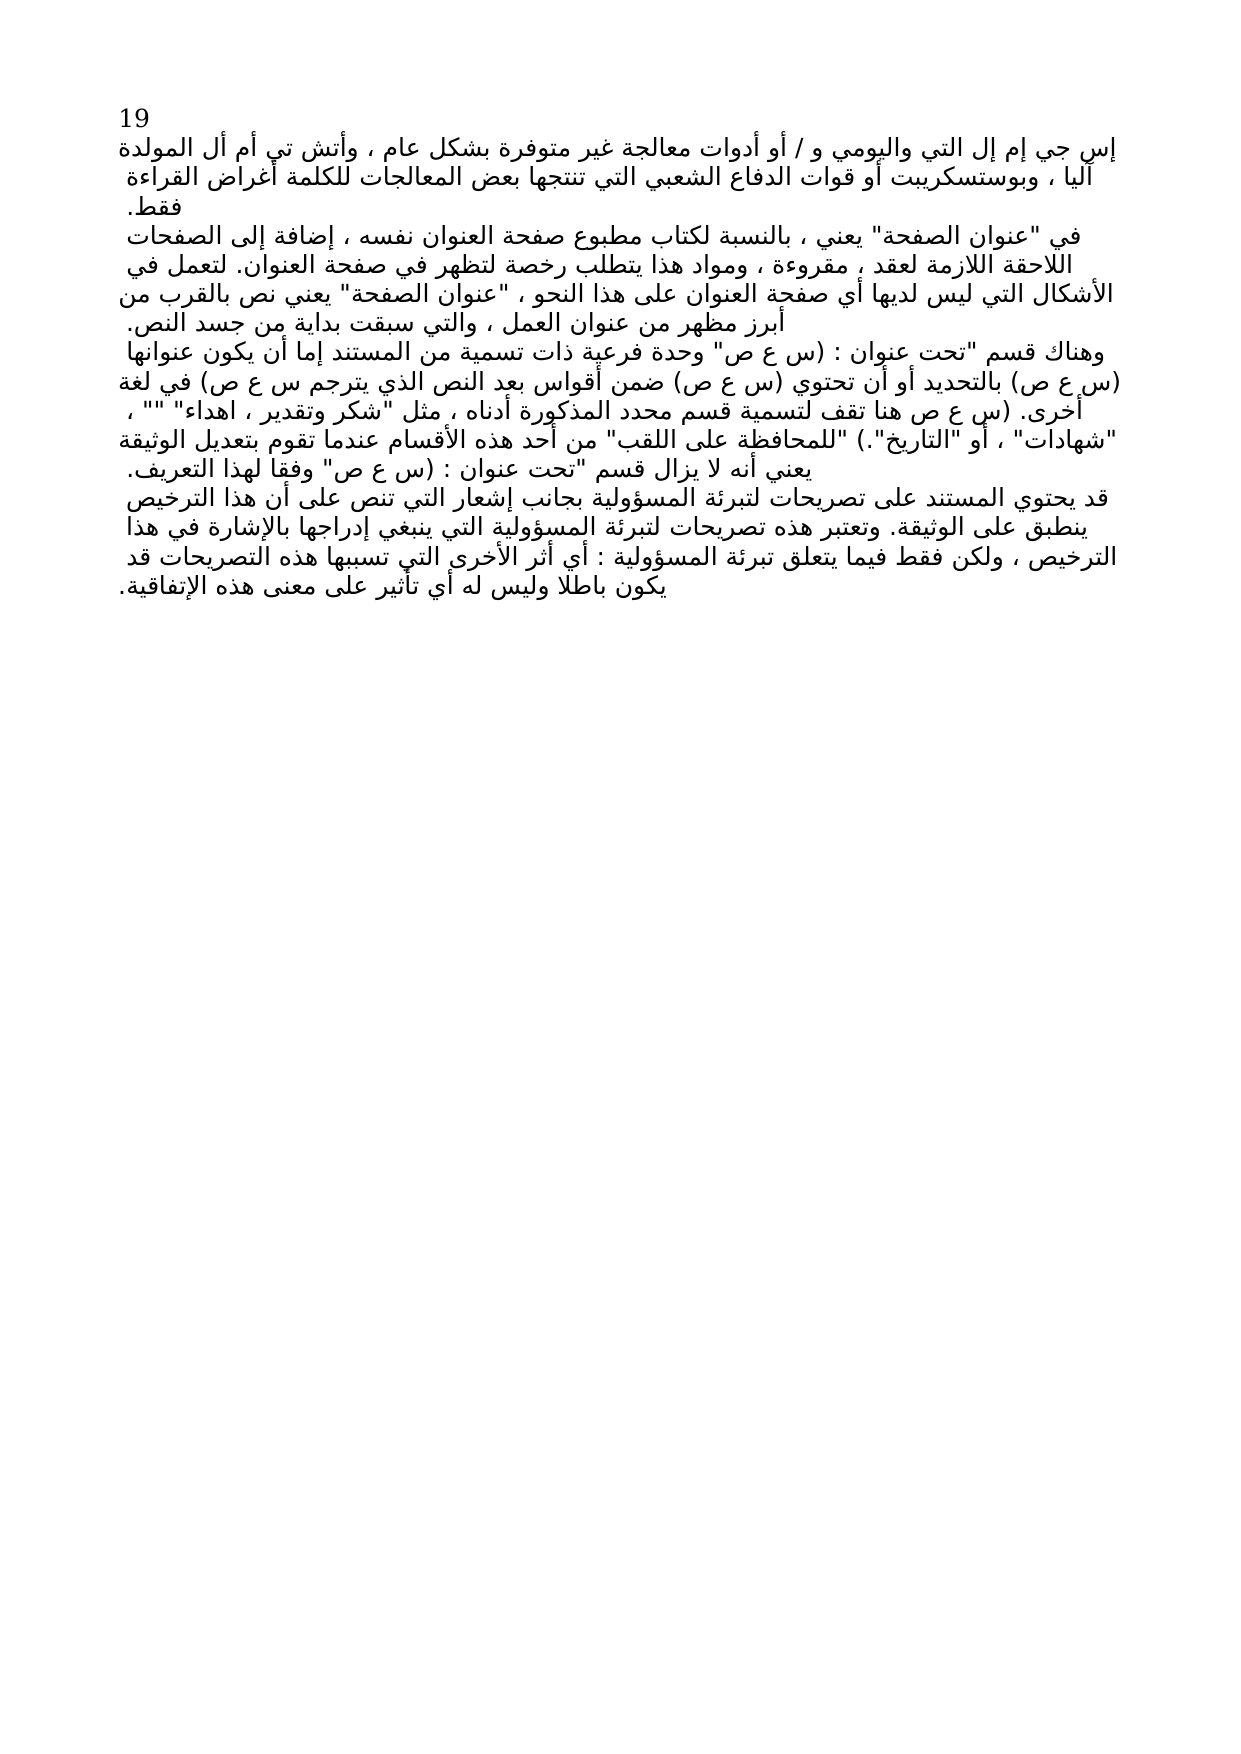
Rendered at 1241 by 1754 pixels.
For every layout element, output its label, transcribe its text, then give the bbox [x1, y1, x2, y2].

text في "الأقسام الثابتة" هي أقسام ثانوية تشير عناوينها يتم تعيينه ، كما يجري هذه الأقسام الثابتة ، في الإعتبار أن يتم تحرير وثيقة تحت هذا الترخيص. إذا كان هناك قسم لا ينطبق عليها التعريف المذكور أعلاه الثانوية ثم لا يجوز أن يكون اعتباره (قسما ثابتا. قد يحتوي المستند على الصفر الأقسام. إذا لم يحدد المستند على أية أقسام ثابتة ثم هناك لا شيء. في "نصوص الغلاف" هي بعض مقاطع قصيرة من النص التي يتم سردها ، ونصوص غلاف أمامي أو نصوص غلاف خلفي ، في الإعتبار أن يتم تحرير وثيقة تحت هذا الترخيص. ألا يتجاوز نص الغلاف الأمامي أن يكون في معظم الكلمات 5 ، وعودة الغطاء النص قد يكون في معظم الكلمات 25. ألف "شفافة" نسخة من الوثيقة وسائل نسخة المقروءة آليا ، ممثلة في شكل ذو مواصفات متاحة لعامة الناس ، وهذا هو مناسبة لتعديل المستند بسهولة مع برامج تحرير النصوص العامة أو (بالنسبة للصور المؤلفة من نقاط الكترونية) الطلاء عامة البرامج أو (لرسومات) برمجيات تحرير الرسوميات المتاحة على نطاق واسع ، وهذا هو ملائمة للإدخال إلى برمجيات تنسيق النصوص أو الترجمة الآلية إلى عدة تنسيقات أخرى ملائمة للإدخال إلى برمجيات تنسيق النصوص. وقد تم ترتيب نسخة المحرز في تنسيق ملف (شفافة) أخرى صممت مواصفاتها (في حال وجود هذه المواصفات) لإعاقة أو إحباط التعديلات اللاحقة من قبل القراء غير شفافة. شكل الصورة غير شفافة فيما إذا تم استخدامها لتمثيل أية أجزاء كبيرة من النص. صورة ليست "شفافة" يسمى "غير شفاف". أمثلة صيغ الملفات الملائمة للنسخ الشفافة سهل أسكي دون نمو ، صيغة إدخال أية تعليمات ، اللثي شكل مساهمة ، أو إكس إس جي إم إل استخدام اليومي متاحة للجمهور ، والمطابقة للمعايير أتش تي أم أل بسيطة ، أو قوات الدفاع الشعبي بوستسكريبت المصممة للتعديل. أمثلة من الصور الشفافة وتشمل بابوا نيو غينيا ، XCF و جي بي جي. تتضمن الصيغ المصمتة صيغ الملفات الخاصة والتي لا يمكن قراءتها أو تعديلها إلا باستخدام برمجيات تحرير النصوص الخاصة بمنتج ما ، أو إكس إس جي إم إل التي واليومي و / أو أدوات معالجة غير متوفرة بشكل عام ، وأتش تي أم أل المولدة آليا ، وبوستسكريبت أو قوات الدفاع الشعبي التي تنتجها بعض المعالجات للكلمة أغراض القراءة فقط. في "عنوان الصفحة" يعني ، بالنسبة لكتاب مطبوع صفحة العنوان نفسه ، إضافة إلى الصفحات اللاحقة اللازمة لعقد ، مقروءة ، ومواد هذا يتطلب رخصة لتظهر في صفحة العنوان. لتعمل في الأشكال التي ليس لديها أي صفحة العنوان على هذا النحو ، "عنوان الصفحة" يعني نص بالقرب من أبرز مظهر من عنوان العمل ، والتي سبقت بداية من جسد النص. وهناك قسم "تحت عنوان : (س ع ص" وحدة فرعية ذات تسمية من المستند إما أن يكون عنوانها (س ع ص) بالتحديد أو أن تحتوي (س ع ص) ضمن أقواس بعد النص الذي يترجم س ع ص) في لغة أخرى. (س ع ص هنا تقف لتسمية قسم محدد المذكورة أدناه ، مثل "شكر وتقدير ، اهداء" "" ، "شهادات" ، أو "التاريخ".) "للمحافظة على اللقب" من أحد هذه الأقسام عندما تقوم بتعديل الوثيقة يعني أنه لا يزال قسم "تحت عنوان : (س ع ص" وفقا لهذا التعريف. قد يحتوي المستند على تصريحات لتبرئة المسؤولية بجانب إشعار التي تنص على أن هذا الترخيص ينطبق على الوثيقة. وتعتبر هذه تصريحات لتبرئة المسؤولية التي ينبغي إدراجها بالإشارة في هذا الترخيص ، ولكن فقط فيما يتعلق تبرئة المسؤولية : أي أثر الأخرى التي تسببها هذه التصريحات قد يكون باطلا وليس له أي تأثير على معنى هذه الإتفاقية. [118, 133, 1122, 600]
